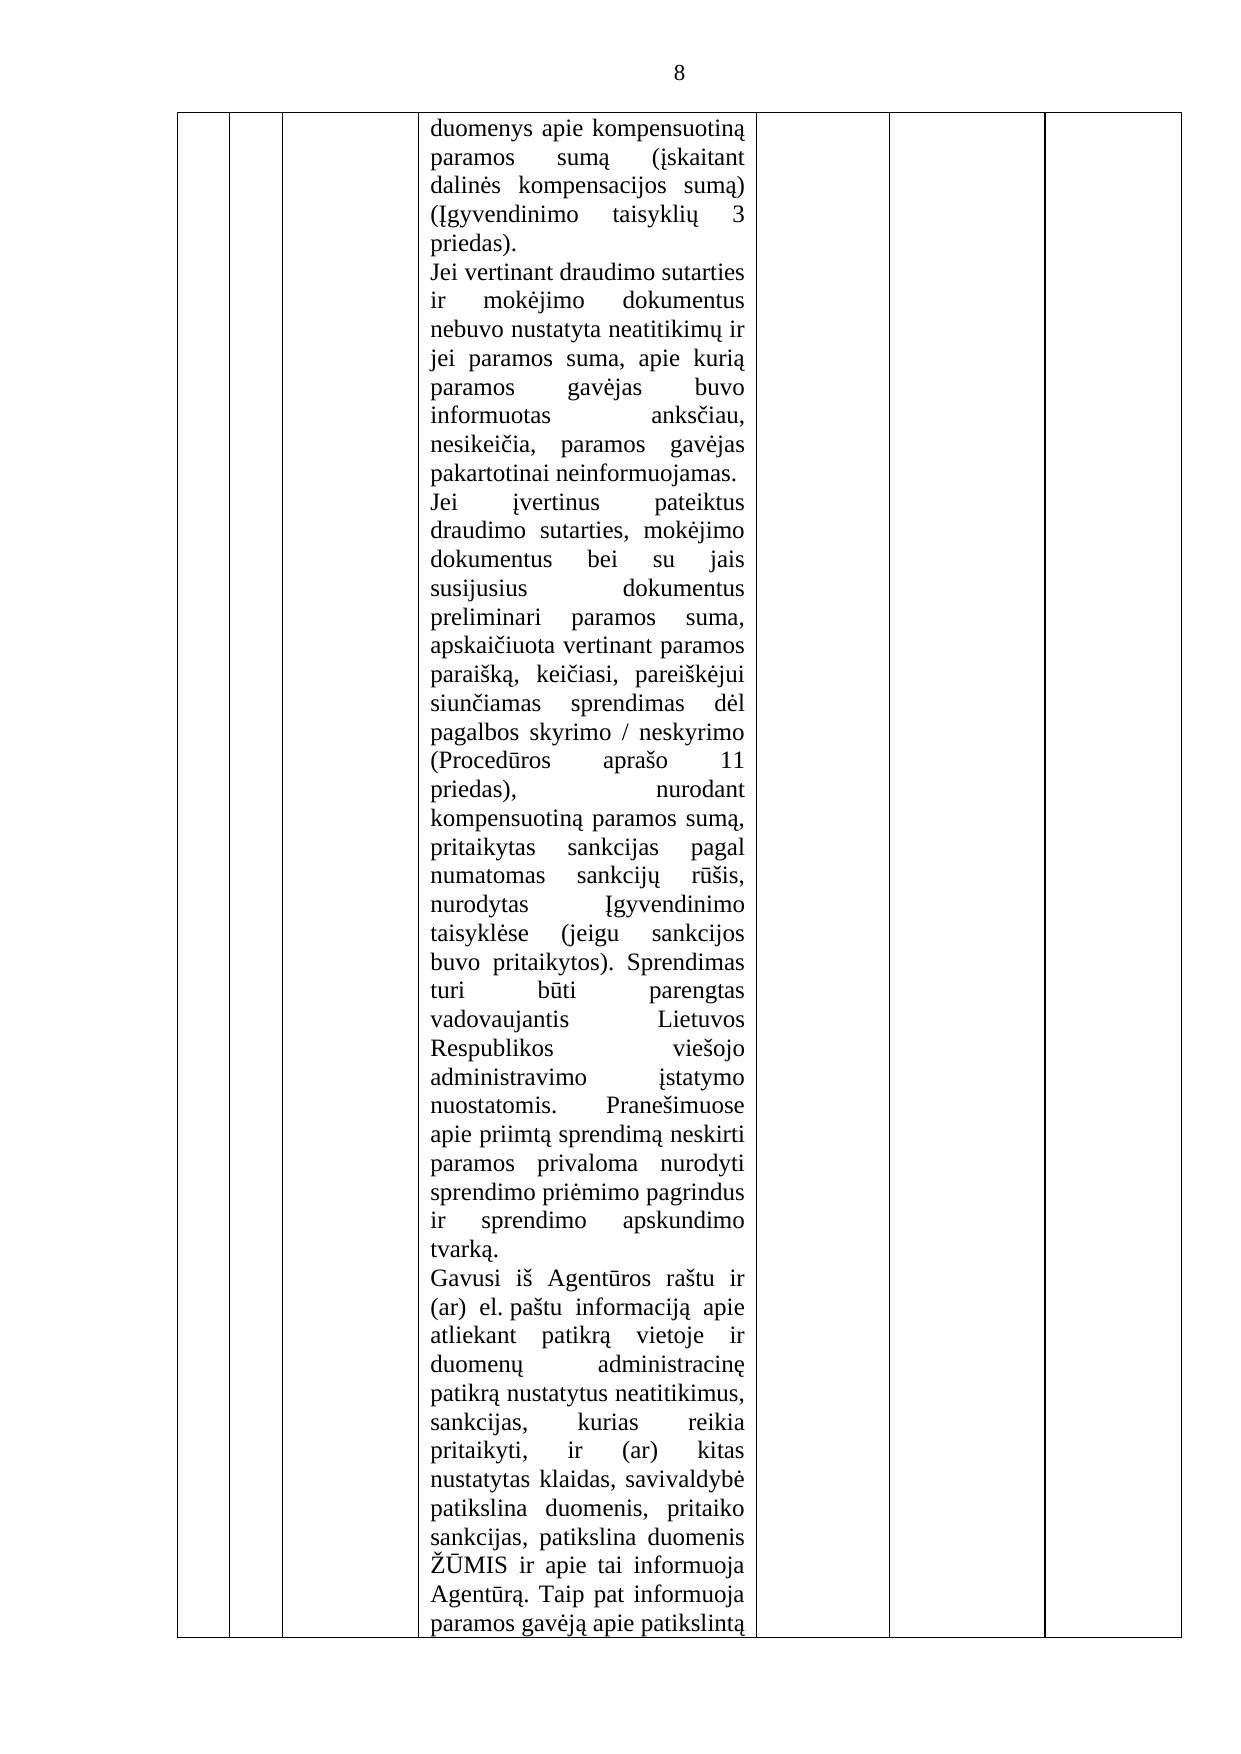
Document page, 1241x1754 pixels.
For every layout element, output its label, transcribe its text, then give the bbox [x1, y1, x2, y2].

table_header duomenys apie kompensuotiną paramos sumą (įskaitant dalinės kompensacijos sumą) (Įgyvendinimo taisyklių 3 priedas). Jei vertinant draudimo sutarties ir mokėjimo dokumentus nebuvo nustatyta neatitikimų ir jei paramos suma, apie kurią paramos gavėjas buvo informuotas anksčiau, nesikeičia, paramos gavėjas pakartotinai neinformuojamas. Jei įvertinus pateiktus draudimo sutarties, mokėjimo dokumentus bei su jais susijusius dokumentus preliminari paramos suma, apskaičiuota vertinant paramos paraišką, keičiasi, pareiškėjui siunčiamas sprendimas dėl pagalbos skyrimo / neskyrimo (Procedūros aprašo 11 priedas), nurodant kompensuotiną paramos sumą, pritaikytas sankcijas pagal numatomas sankcijų rūšis, nurodytas Įgyvendinimo taisyklėse (jeigu sankcijos buvo pritaikytos). Sprendimas turi būti parengtas vadovaujantis Lietuvos Respublikos viešojo administravimo įstatymo nuostatomis. Pranešimuose apie priimtą sprendimą neskirti paramos privaloma nurodyti sprendimo priėmimo pagrindus ir sprendimo apskundimo tvarką. Gavusi iš Agentūros raštu ir (ar) el. paštu informaciją apie atliekant patikrą vietoje ir duomenų administracinę patikrą nustatytus neatitikimus, sankcijas, kurias reikia pritaikyti, ir (ar) kitas nustatytas klaidas, savivaldybė patikslina duomenis, pritaiko sankcijas, patikslina duomenis ŽŪMIS ir apie tai informuoja Agentūrą. Taip pat informuoja paramos gavėją apie patikslintą [419, 113, 756, 1637]
table_header [178, 113, 229, 1637]
table_header [1046, 113, 1181, 1637]
table_header [283, 113, 418, 1637]
table_header [890, 113, 1044, 1637]
table_header [230, 113, 282, 1637]
table_header [757, 113, 889, 1637]
